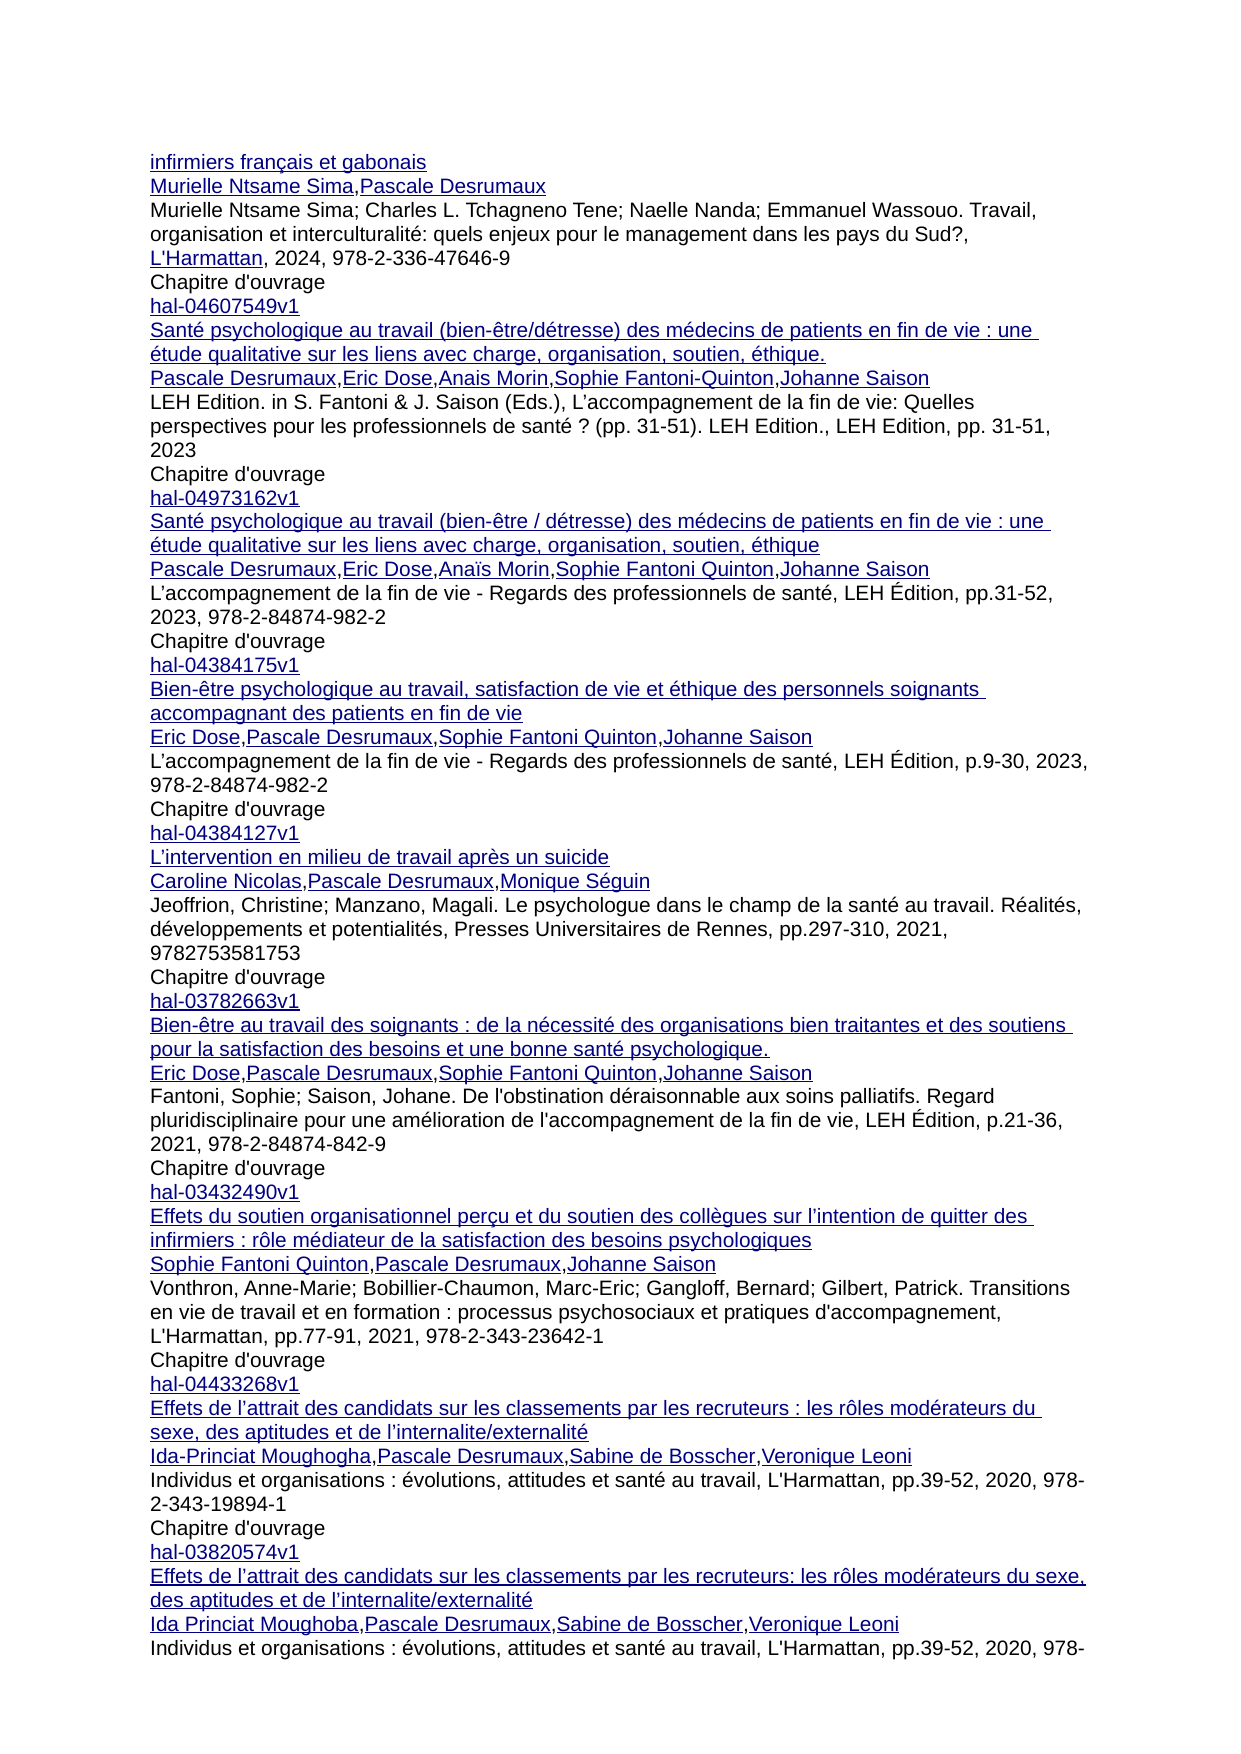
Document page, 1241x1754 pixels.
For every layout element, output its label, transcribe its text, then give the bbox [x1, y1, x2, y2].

table_cell Santé psychologique au travail (bien-être / détresse) des médecins de patients en fin de vie : une étude qualitative sur les liens avec charge, organisation, soutien, éthique Pascale Desrumaux,Eric Dose,Anaïs Morin,Sophie Fantoni Quinton,Johanne Saison L’accompagnement de la fin de vie - Regards des professionnels de santé, LEH Édition, pp.31-52, 2023, 978-2-84874-982-2 Chapitre d'ouvrage hal-04384175v1 [150, 509, 1090, 677]
table_header Conflits de rôles professionnels, justice organisationnelle et santé psychologique au travail chez les infirmiers français et gabonais Murielle Ntsame Sima,Pascale Desrumaux Murielle Ntsame Sima; Charles L. Tchagneno Tene; Naelle Nanda; Emmanuel Wassouo. Travail, organisation et interculturalité: quels enjeux pour le management dans les pays du Sud?, L'Harmattan, 2024, 978-2-336-47646-9 Chapitre d'ouvrage hal-04607549v1 [150, 150, 1090, 318]
table_cell Bien-être au travail des soignants : de la nécessité des organisations bien traitantes et des soutiens pour la satisfaction des besoins et une bonne santé psychologique. Eric Dose,Pascale Desrumaux,Sophie Fantoni Quinton,Johanne Saison Fantoni, Sophie; Saison, Johane. De l'obstination déraisonnable aux soins palliatifs. Regard pluridisciplinaire pour une amélioration de l'accompagnement de la fin de vie, LEH Édition, p.21-36, 2021, 978-2-84874-842-9 Chapitre d'ouvrage hal-03432490v1 [150, 1013, 1090, 1204]
table_cell Bien-être psychologique au travail, satisfaction de vie et éthique des personnels soignants accompagnant des patients en fin de vie Eric Dose,Pascale Desrumaux,Sophie Fantoni Quinton,Johanne Saison L’accompagnement de la fin de vie - Regards des professionnels de santé, LEH Édition, p.9-30, 2023, 978-2-84874-982-2 Chapitre d'ouvrage hal-04384127v1 [150, 677, 1090, 845]
table_cell Santé psychologique au travail (bien-être/détresse) des médecins de patients en fin de vie : une étude qualitative sur les liens avec charge, organisation, soutien, éthique. Pascale Desrumaux,Eric Dose,Anais Morin,Sophie Fantoni-Quinton,Johanne Saison LEH Edition. in S. Fantoni & J. Saison (Eds.), L’accompagnement de la fin de vie: Quelles perspectives pour les professionnels de santé ? (pp. 31-51). LEH Edition., LEH Edition, pp. 31-51, 2023 Chapitre d'ouvrage hal-04973162v1 [150, 318, 1090, 509]
table_cell Effets de l’attrait des candidats sur les classements par les recruteurs : les rôles modérateurs du sexe, des aptitudes et de l’internalite/externalité Ida-Princiat Moughogha,Pascale Desrumaux,Sabine de Bosscher,Veronique Leoni Individus et organisations : évolutions, attitudes et santé au travail, L'Harmattan, pp.39-52, 2020, 978-2-343-19894-1 Chapitre d'ouvrage hal-03820574v1 [150, 1396, 1090, 1563]
table_cell L’intervention en milieu de travail après un suicide Caroline Nicolas,Pascale Desrumaux,Monique Séguin Jeoffrion, Christine; Manzano, Magali. Le psychologue dans le champ de la santé au travail. Réalités, développements et potentialités, Presses Universitaires de Rennes, pp.297-310, 2021, 9782753581753 Chapitre d'ouvrage hal-03782663v1 [150, 845, 1090, 1012]
table_cell Effets du soutien organisationnel perçu et du soutien des collègues sur l’intention de quitter des infirmiers : rôle médiateur de la satisfaction des besoins psychologiques Sophie Fantoni Quinton,Pascale Desrumaux,Johanne Saison Vonthron, Anne-Marie; Bobillier-Chaumon, Marc-Eric; Gangloff, Bernard; Gilbert, Patrick. Transitions en vie de travail et en formation : processus psychosociaux et pratiques d'accompagnement, L'Harmattan, pp.77-91, 2021, 978-2-343-23642-1 Chapitre d'ouvrage hal-04433268v1 [150, 1204, 1090, 1396]
table_cell Effets de l’attrait des candidats sur les classements par les recruteurs: les rôles modérateurs du sexe, des aptitudes et de l’internalite/externalité Ida Princiat Moughoba,Pascale Desrumaux,Sabine de Bosscher,Veronique Leoni Individus et organisations : évolutions, attitudes et santé au travail, L'Harmattan, pp.39-52, 2020, 978- [150, 1564, 1090, 1659]
